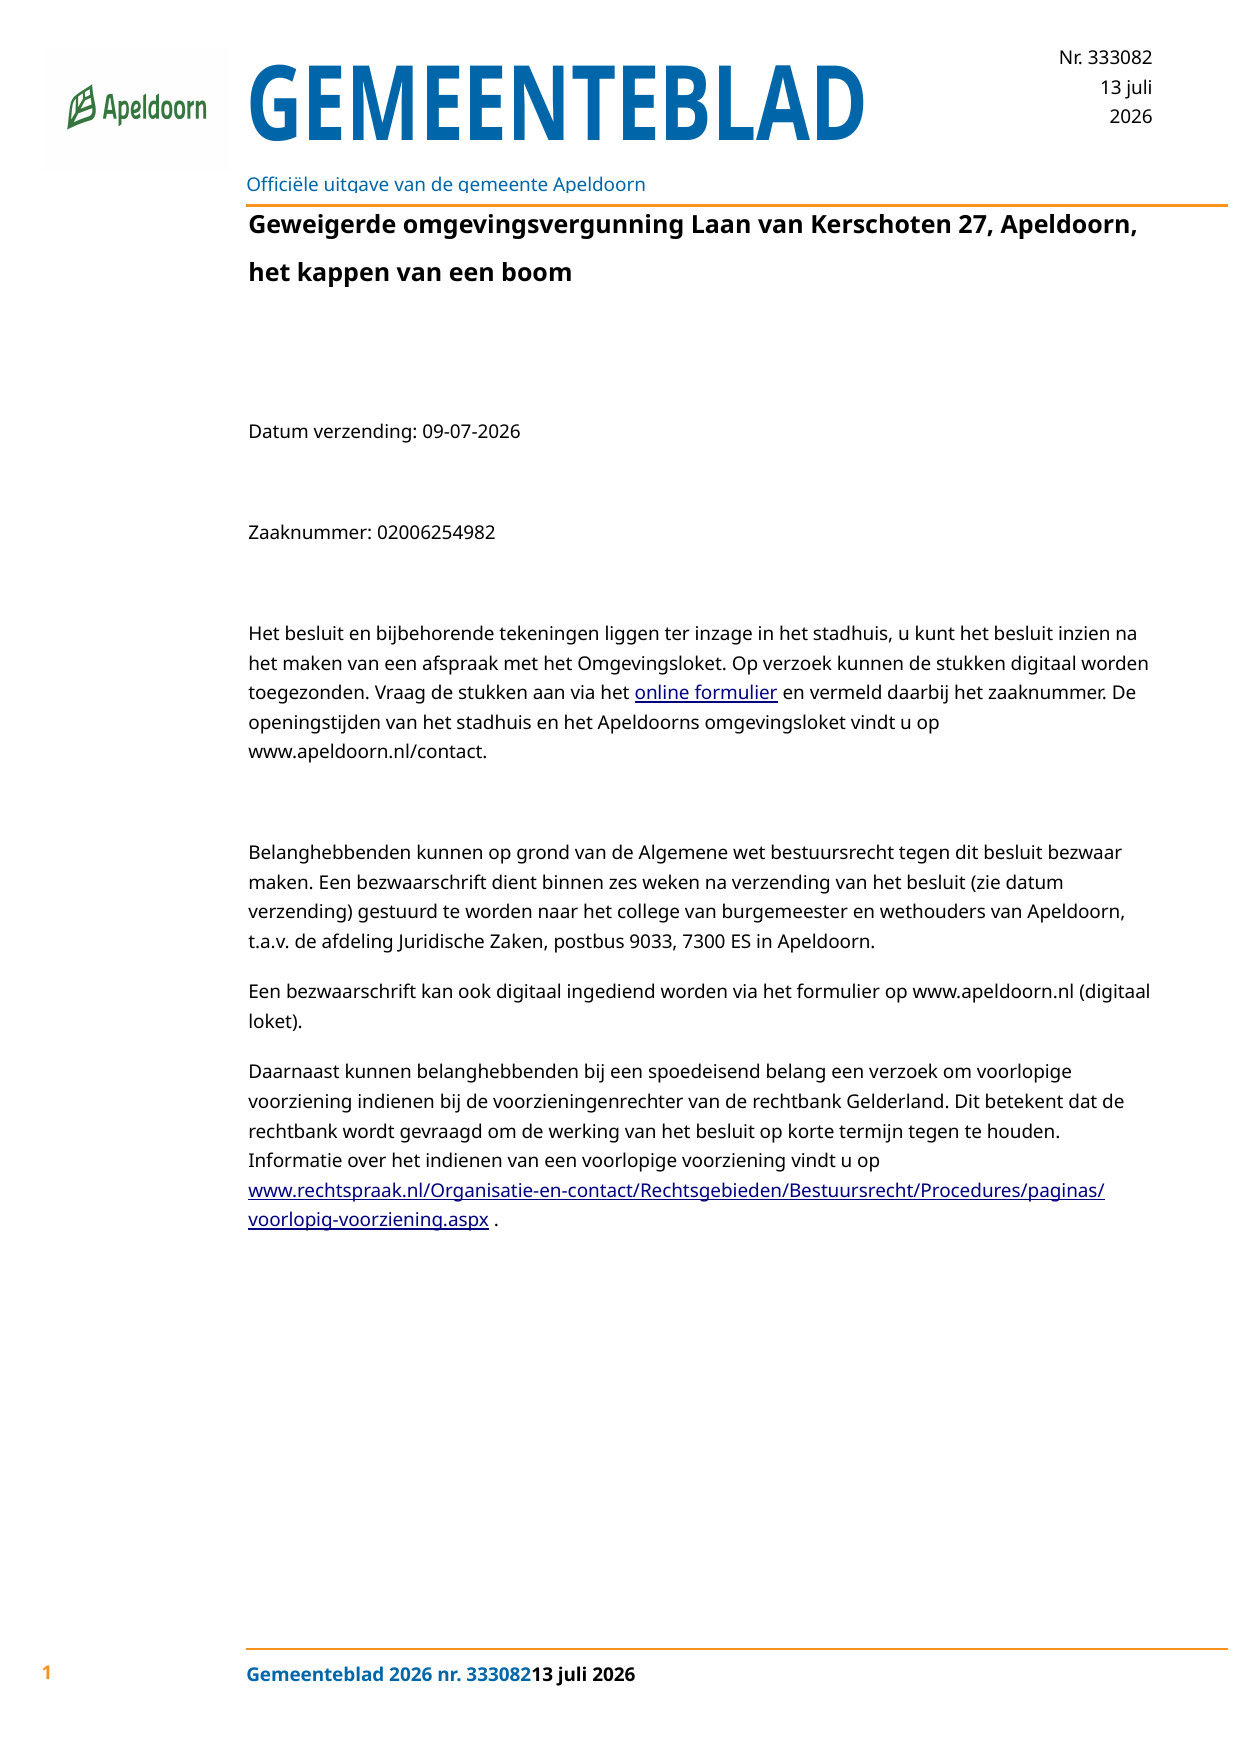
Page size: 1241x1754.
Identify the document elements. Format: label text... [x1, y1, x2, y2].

text Een bezwaarschrift kan ook digitaal ingediend worden via het formulier op www.apeldoorn.nl (digitaal loket). [248, 979, 1152, 1034]
text Zaaknummer: 02006254982 [248, 519, 1152, 545]
text Het besluit en bijbehorende tekeningen liggen ter inzage in het stadhuis, u kunt het besluit inzien na het maken van een afspraak met het Omgevingsloket. Op verzoek kunnen de stukken digitaal worden toegezonden. Vraag de stukken aan via het online formulier en vermeld daarbij het zaaknummer. De openingstijden van het stadhuis en het Apeldoorns omgevingsloket vindt u op www.apeldoorn.nl/contact. [248, 620, 1152, 764]
text Belanghebbenden kunnen op grond van de Algemene wet bestuursrecht tegen dit besluit bezwaar maken. Een bezwaarschrift dient binnen zes weken na verzending van het besluit (zie datum verzending) gestuurd te worden naar het college van burgemeester en wethouders van Apeldoorn, t.a.v. de afdeling Juridische Zaken, postbus 9033, 7300 ES in Apeldoorn. [248, 839, 1152, 954]
text Geweigerde omgevingsvergunning Laan van Kerschoten 27, Apeldoorn, het kappen van een boom [248, 207, 1152, 288]
text Datum verzending: 09-07-2026 [248, 419, 1152, 444]
text Daarnaast kunnen belanghebbenden bij een spoedeisend belang een verzoek om voorlopige voorziening indienen bij de voorzieningenrechter van de rechtbank Gelderland. Dit betekent dat de rechtbank wordt gevraagd om de werking van het besluit op korte termijn tegen te houden. Informatie over het indienen van een voorlopige voorziening vindt u op www.rechtspraak.nl/Organisatie-en-contact/Rechtsgebieden/Bestuursrecht/Procedures/paginas/voorlopig-voorziening.aspx . [248, 1059, 1152, 1232]
picture [41, 47, 231, 172]
